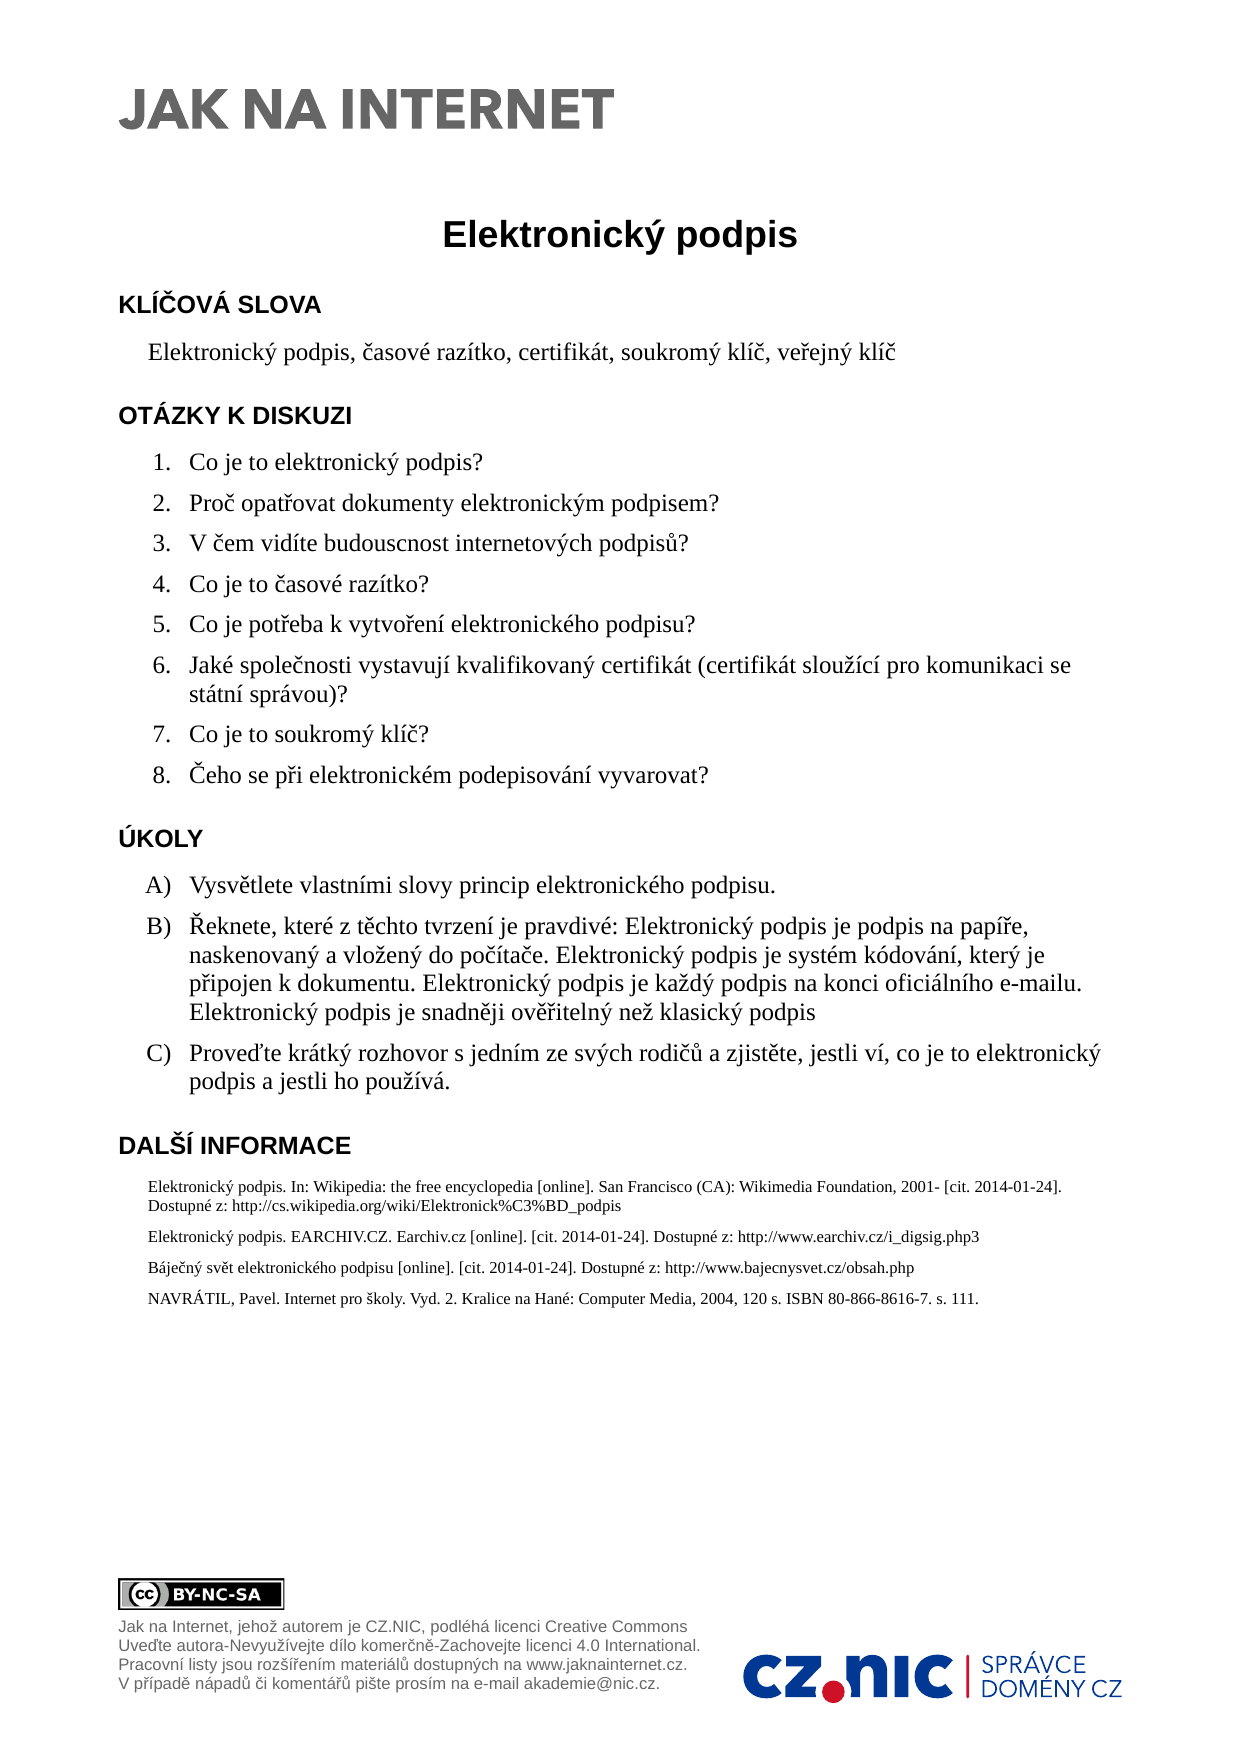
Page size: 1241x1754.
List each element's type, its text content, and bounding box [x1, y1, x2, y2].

list Jaké společnosti vystavují kvalifikovaný certifikát (certifikát sloužící pro komunikaci se státní správou)? [171, 650, 1122, 707]
subtitle OTÁZKY K DISKUZI [118, 401, 1122, 430]
list Čeho se při elektronickém podepisování vyvarovat? [171, 760, 1122, 788]
list Co je to soukromý klíč? [171, 719, 1122, 748]
list Proč opatřovat dokumenty elektronickým podpisem? [171, 488, 1122, 517]
subtitle KLÍČOVÁ SLOVA [118, 290, 1122, 319]
list Co je to časové razítko? [171, 569, 1122, 598]
list Vysvětlete vlastními slovy princip elektronického podpisu. [171, 870, 1122, 899]
list Řeknete, které z těchto tvrzení je pravdivé: Elektronický podpis je podpis na papíře, naskenovaný a vložený do počítače. Elektronický podpis je systém kódování, který je připojen k dokumentu. Elektronický podpis je každý podpis na konci oficiálního e-mailu. Elektronický podpis je snadněji ověřitelný než klasický podpis [171, 911, 1122, 1026]
list Proveďte krátký rozhovor s jedním ze svých rodičů a zjistěte, jestli ví, co je to elektronický podpis a jestli ho používá. [171, 1038, 1122, 1095]
text NAVRÁTIL, Pavel. Internet pro školy. Vyd. 2. Kralice na Hané: Computer Media, 2004, 120 s. ISBN 80-866-8616-7. s. 111. [148, 1289, 1122, 1308]
list Co je potřeba k vytvoření elektronického podpisu? [171, 609, 1122, 638]
text Elektronický podpis. In: Wikipedia: the free encyclopedia [online]. San Francisco (CA): Wikimedia Foundation, 2001- [cit. 2014-01-24]. Dostupné z: http://cs.wikipedia.org/wiki/Elektronick%C3%BD_podpis [148, 1177, 1122, 1215]
text Báječný svět elektronického podpisu [online]. [cit. 2014-01-24]. Dostupné z: http://www.bajecnysvet.cz/obsah.php [148, 1258, 1122, 1277]
subtitle ÚKOLY [118, 824, 1122, 853]
text Elektronický podpis, časové razítko, certifikát, soukromý klíč, veřejný klíč [148, 337, 1122, 366]
subtitle DALŠÍ INFORMACE [118, 1131, 1122, 1159]
subtitle Elektronický podpis [118, 212, 1122, 255]
list V čem vidíte budouscnost internetových podpisů? [171, 528, 1122, 557]
text Elektronický podpis. EARCHIV.CZ. Earchiv.cz [online]. [cit. 2014-01-24]. Dostupné z: http://www.earchiv.cz/i_digsig.php3 [148, 1227, 1122, 1246]
list Co je to elektronický podpis? [171, 447, 1122, 476]
